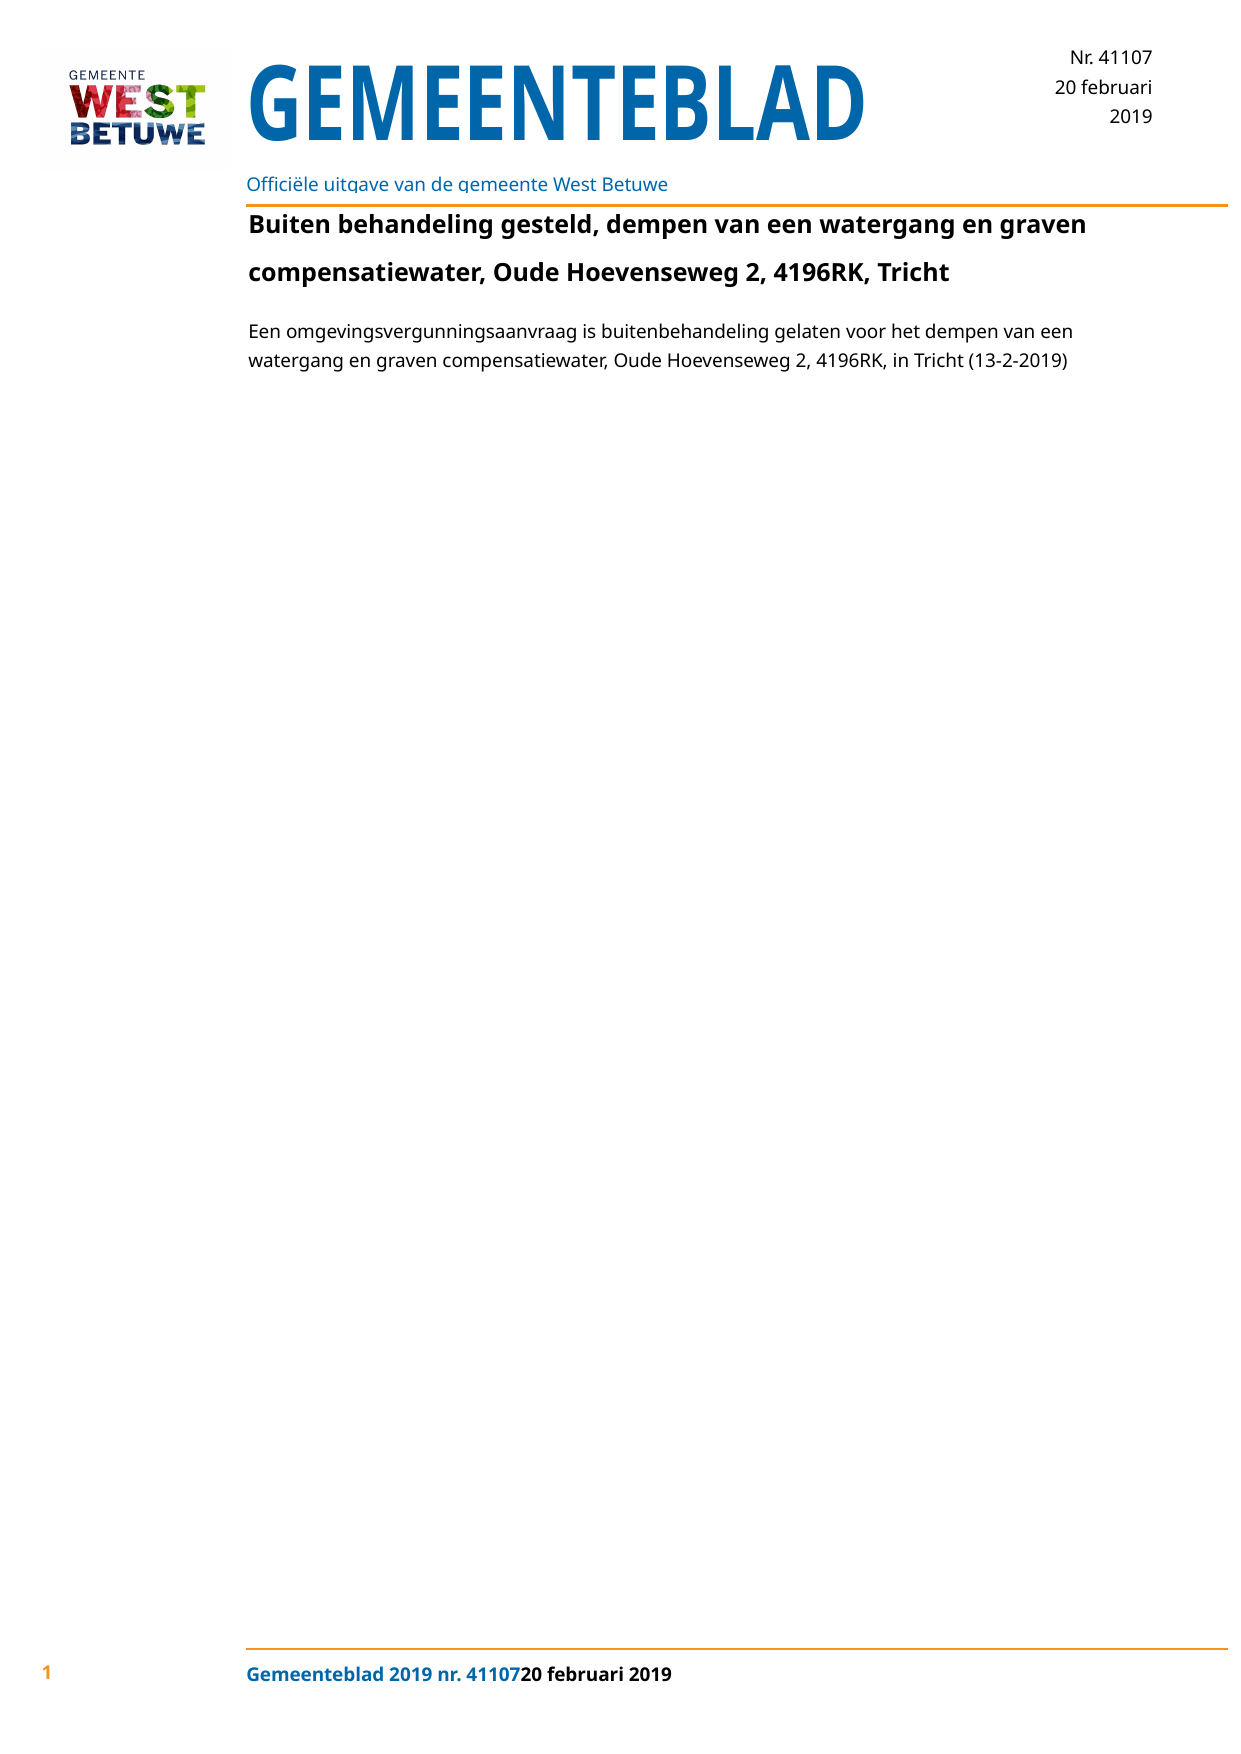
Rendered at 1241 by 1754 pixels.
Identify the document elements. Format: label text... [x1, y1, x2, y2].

text Een omgevingsvergunningsaanvraag is buitenbehandeling gelaten voor het dempen van een watergang en graven compensatiewater, Oude Hoevenseweg 2, 4196RK, in Tricht (13-2-2019) [248, 318, 1152, 373]
picture [41, 47, 231, 172]
text Buiten behandeling gesteld, dempen van een watergang en graven compensatiewater, Oude Hoevenseweg 2, 4196RK, Tricht [248, 207, 1152, 288]
